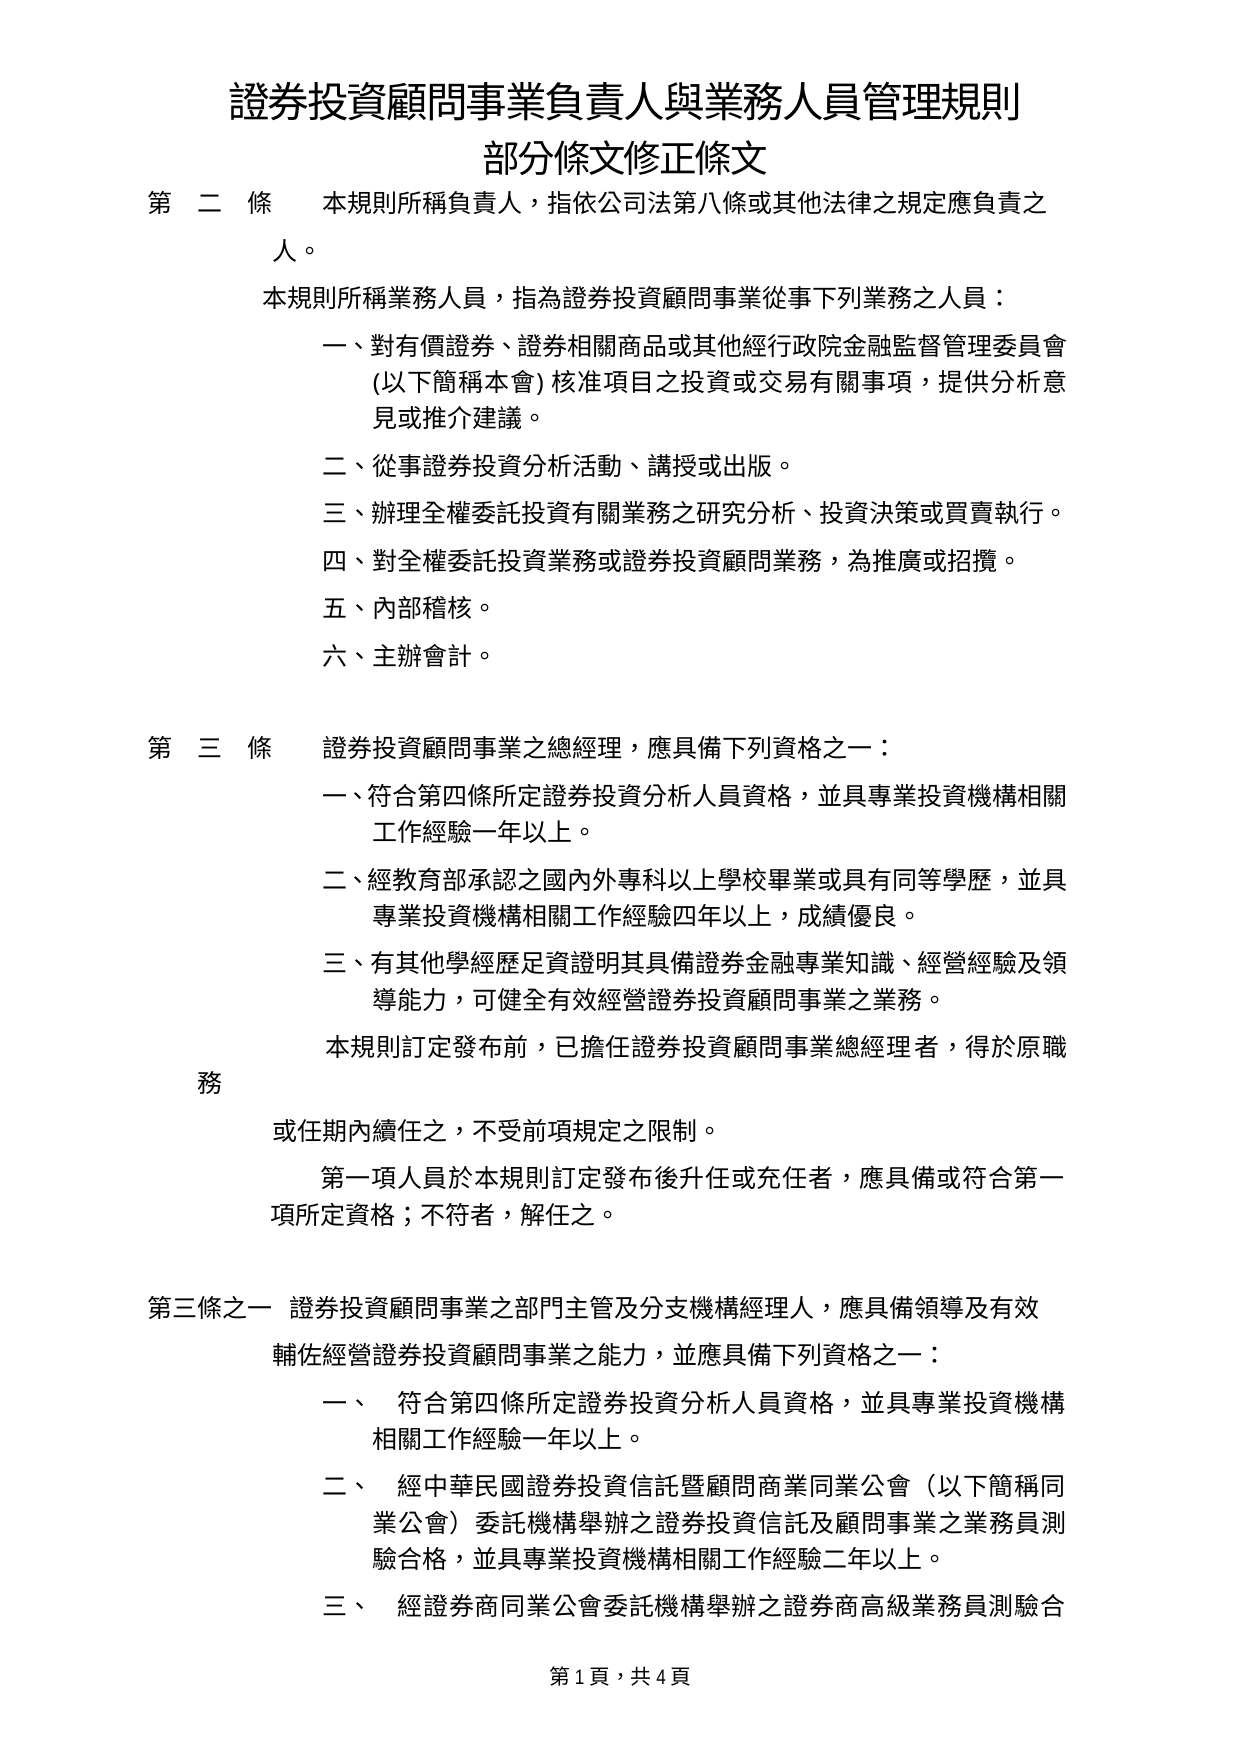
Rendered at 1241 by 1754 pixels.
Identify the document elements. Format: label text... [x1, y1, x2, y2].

table_cell 第 三 條 證券投資顧問事業之總經理，應具備下列資格之一： 一、符合第四條所定證券投資分析人員資格，並具專業投資機構相關工作經驗一年以上。 二、經教育部承認之國內外專科以上學校畢業或具有同等學歷，並具專業投資機構相關工作經驗四年以上，成績優良。 三、有其他學經歷足資證明其具備證券金融專業知識、經營經驗及領導能力，可健全有效經營證券投資顧問事業之業務。 本規則訂定發布前，已擔任證券投資顧問事業總經理者，得於原職務 或任期內續任之，不受前項規定之限制。 第一項人員於本規則訂定發布後升任或充任者，應具備或符合第一項所定資格；不符者，解任之。 [145, 729, 1066, 1288]
table_cell 第三條之一 證券投資顧問事業之部門主管及分支機構經理人，應具備領導及有效 輔佐經營證券投資顧問事業之能力，並應具備下列資格之一： 符合第四條所定證券投資分析人員資格，並具專業投資機構相關工作經驗一年以上。 經中華民國證券投資信託暨顧問商業同業公會（以下簡稱同業公會）委託機構舉辦之證券投資信託及顧問事業之業務員測驗合格，並具專業投資機構相關工作經驗二年以上。 經證券商同業公會委託機構舉辦之證券商高級業務員測驗合 [145, 1288, 1066, 1623]
table_header 第 二 條 本規則所稱負責人，指依公司法第八條或其他法律之規定應負責之 人。 本規則所稱業務人員，指為證券投資顧問事業從事下列業務之人員： 一、對有價證券、證券相關商品或其他經行政院金融監督管理委員會 (以下簡稱本會) 核准項目之投資或交易有關事項，提供分析意見或推介建議。 二、從事證券投資分析活動、講授或出版。 三、辦理全權委託投資有關業務之研究分析、投資決策或買賣執行。 四、對全權委託投資業務或證券投資顧問業務，為推廣或招攬。 五、內部稽核。 六、主辦會計。 [145, 184, 1066, 729]
text 部分條文修正條文 [129, 129, 1122, 184]
text 證券投資顧問事業負責人與業務人員管理規則 [129, 69, 1122, 129]
